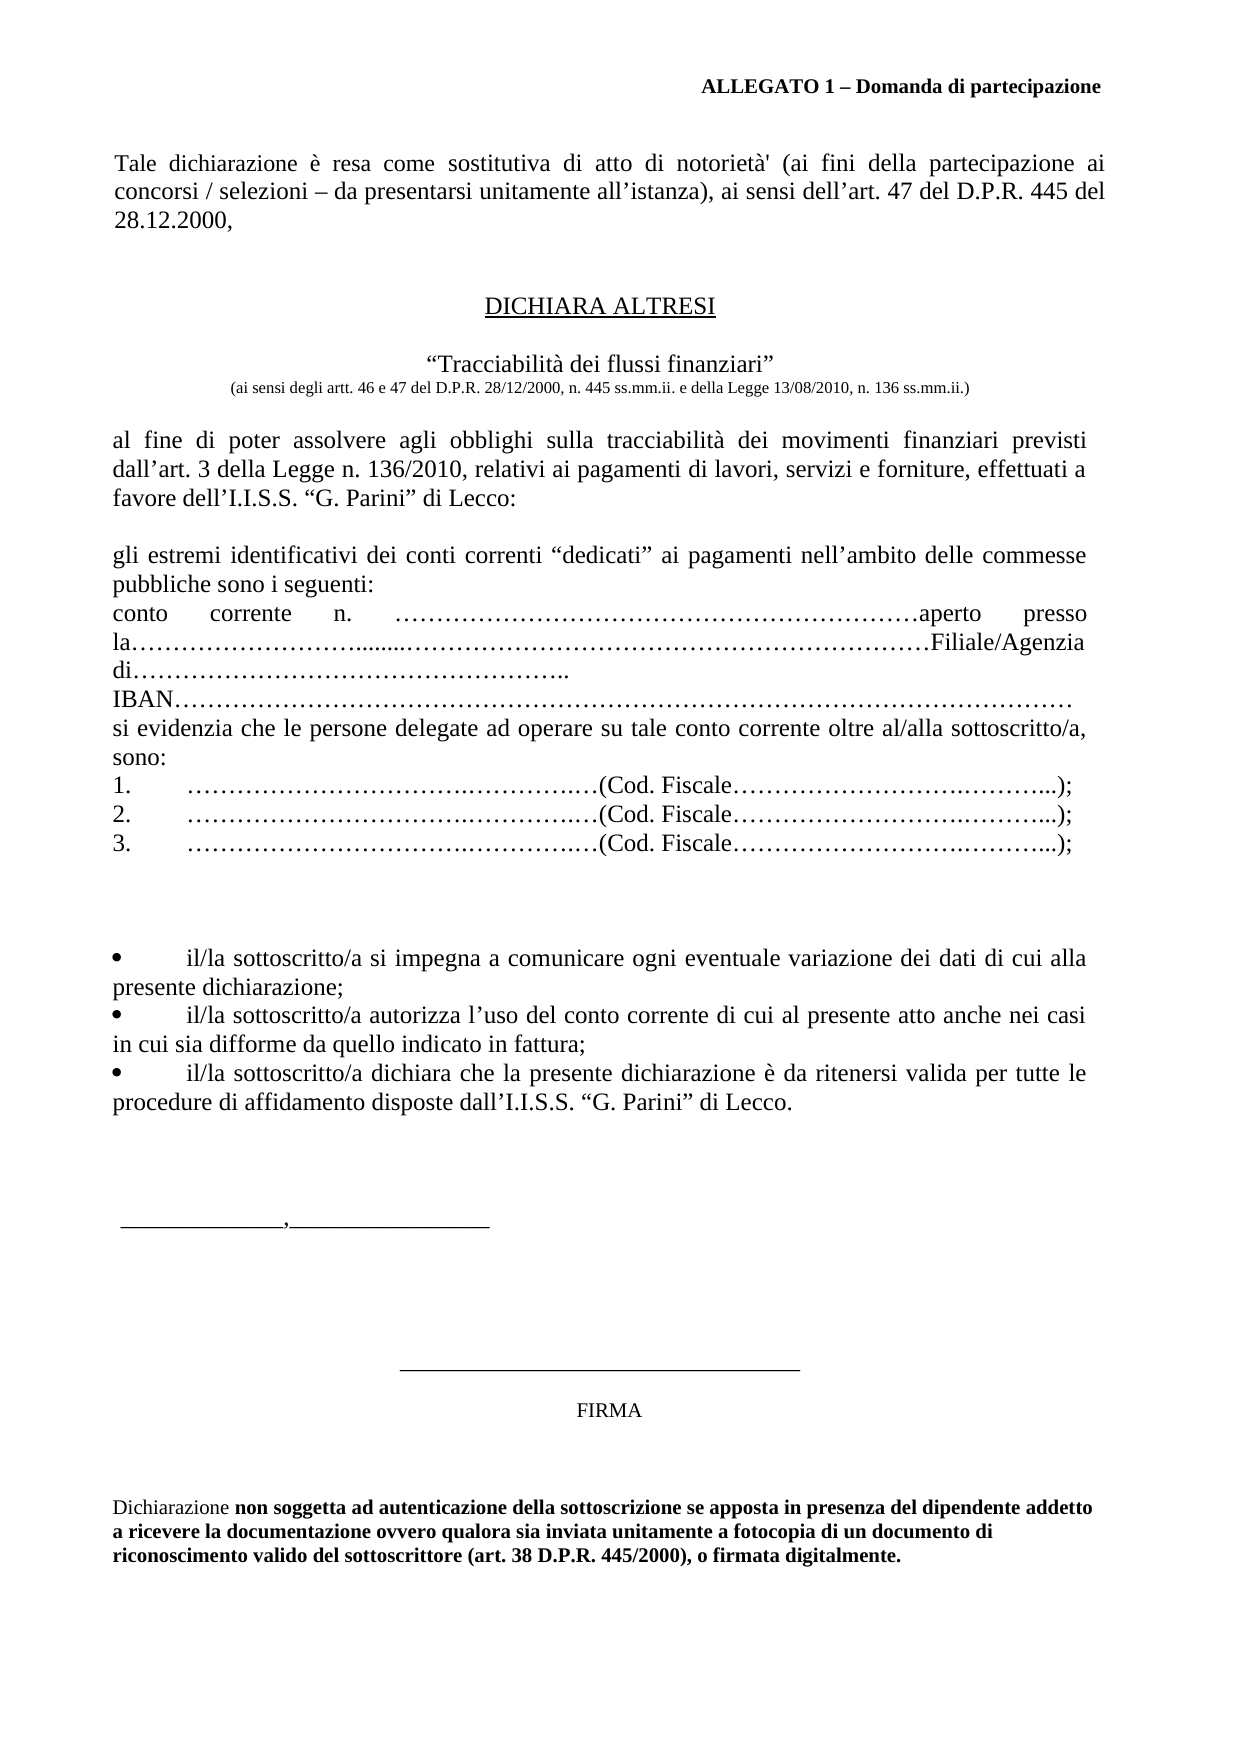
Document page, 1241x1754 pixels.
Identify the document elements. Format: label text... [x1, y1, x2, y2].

text conto corrente n. ………………………………………………………aperto presso la………………………........………………………………………………………Filiale/Agenzia di…………………………………………….. [112, 598, 1087, 684]
text si evidenzia che le persone delegate ad operare su tale conto corrente oltre al/alla sottoscritto/a, sono: [112, 713, 1087, 771]
text FIRMA [112, 1398, 1106, 1422]
list il/la sottoscritto/a si impegna a comunicare ogni eventuale variazione dei dati di cui alla presente dichiarazione; [112, 943, 1087, 1001]
text ________________________________ [112, 1346, 1087, 1374]
text Tale dichiarazione è resa come sostitutiva di atto di notorietà' (ai fini della partecipazione ai concorsi / selezioni – da presentarsi unitamente all’istanza), ai sensi dell’art. 47 del D.P.R. 445 del 28.12.2000, [114, 148, 1106, 234]
text gli estremi identificativi dei conti correnti “dedicati” ai pagamenti nell’ambito delle commesse pubbliche sono i seguenti: [112, 541, 1087, 598]
text (ai sensi degli artt. 46 e 47 del D.P.R. 28/12/2000, n. 445 ss.mm.ii. e della Legge 13/08/2010, n. 136 ss.mm.ii.) [112, 378, 1087, 397]
text “Tracciabilità dei flussi finanziari” [112, 349, 1087, 378]
list il/la sottoscritto/a dichiara che la presente dichiarazione è da ritenersi valida per tutte le procedure di affidamento disposte dall’I.I.S.S. “G. Parini” di Lecco. [112, 1058, 1087, 1116]
text IBAN……………………………………………………………………………………………… [112, 684, 1087, 713]
list …………………………….………….…(Cod. Fiscale……………………….………...); [112, 828, 1087, 857]
list …………………………….………….…(Cod. Fiscale……………………….………...); [112, 771, 1087, 799]
text al fine di poter assolvere agli obblighi sulla tracciabilità dei movimenti finanziari previsti dall’art. 3 della Legge n. 136/2010, relativi ai pagamenti di lavori, servizi e forniture, effettuati a favore dell’I.I.S.S. “G. Parini” di Lecco: [112, 426, 1087, 512]
list …………………………….………….…(Cod. Fiscale……………………….………...); [112, 799, 1087, 828]
text Dichiarazione non soggetta ad autenticazione della sottoscrizione se apposta in presenza del dipendente addetto a ricevere la documentazione ovvero qualora sia inviata unitamente a fotocopia di un documento di riconoscimento valido del sottoscrittore (art. 38 D.P.R. 445/2000), o firmata digitalmente. [112, 1495, 1106, 1567]
list il/la sottoscritto/a autorizza l’uso del conto corrente di cui al presente atto anche nei casi in cui sia difforme da quello indicato in fattura; [112, 1001, 1087, 1058]
text DICHIARA ALTRESI [112, 291, 1087, 320]
text _____________,________________ [112, 1202, 1087, 1259]
